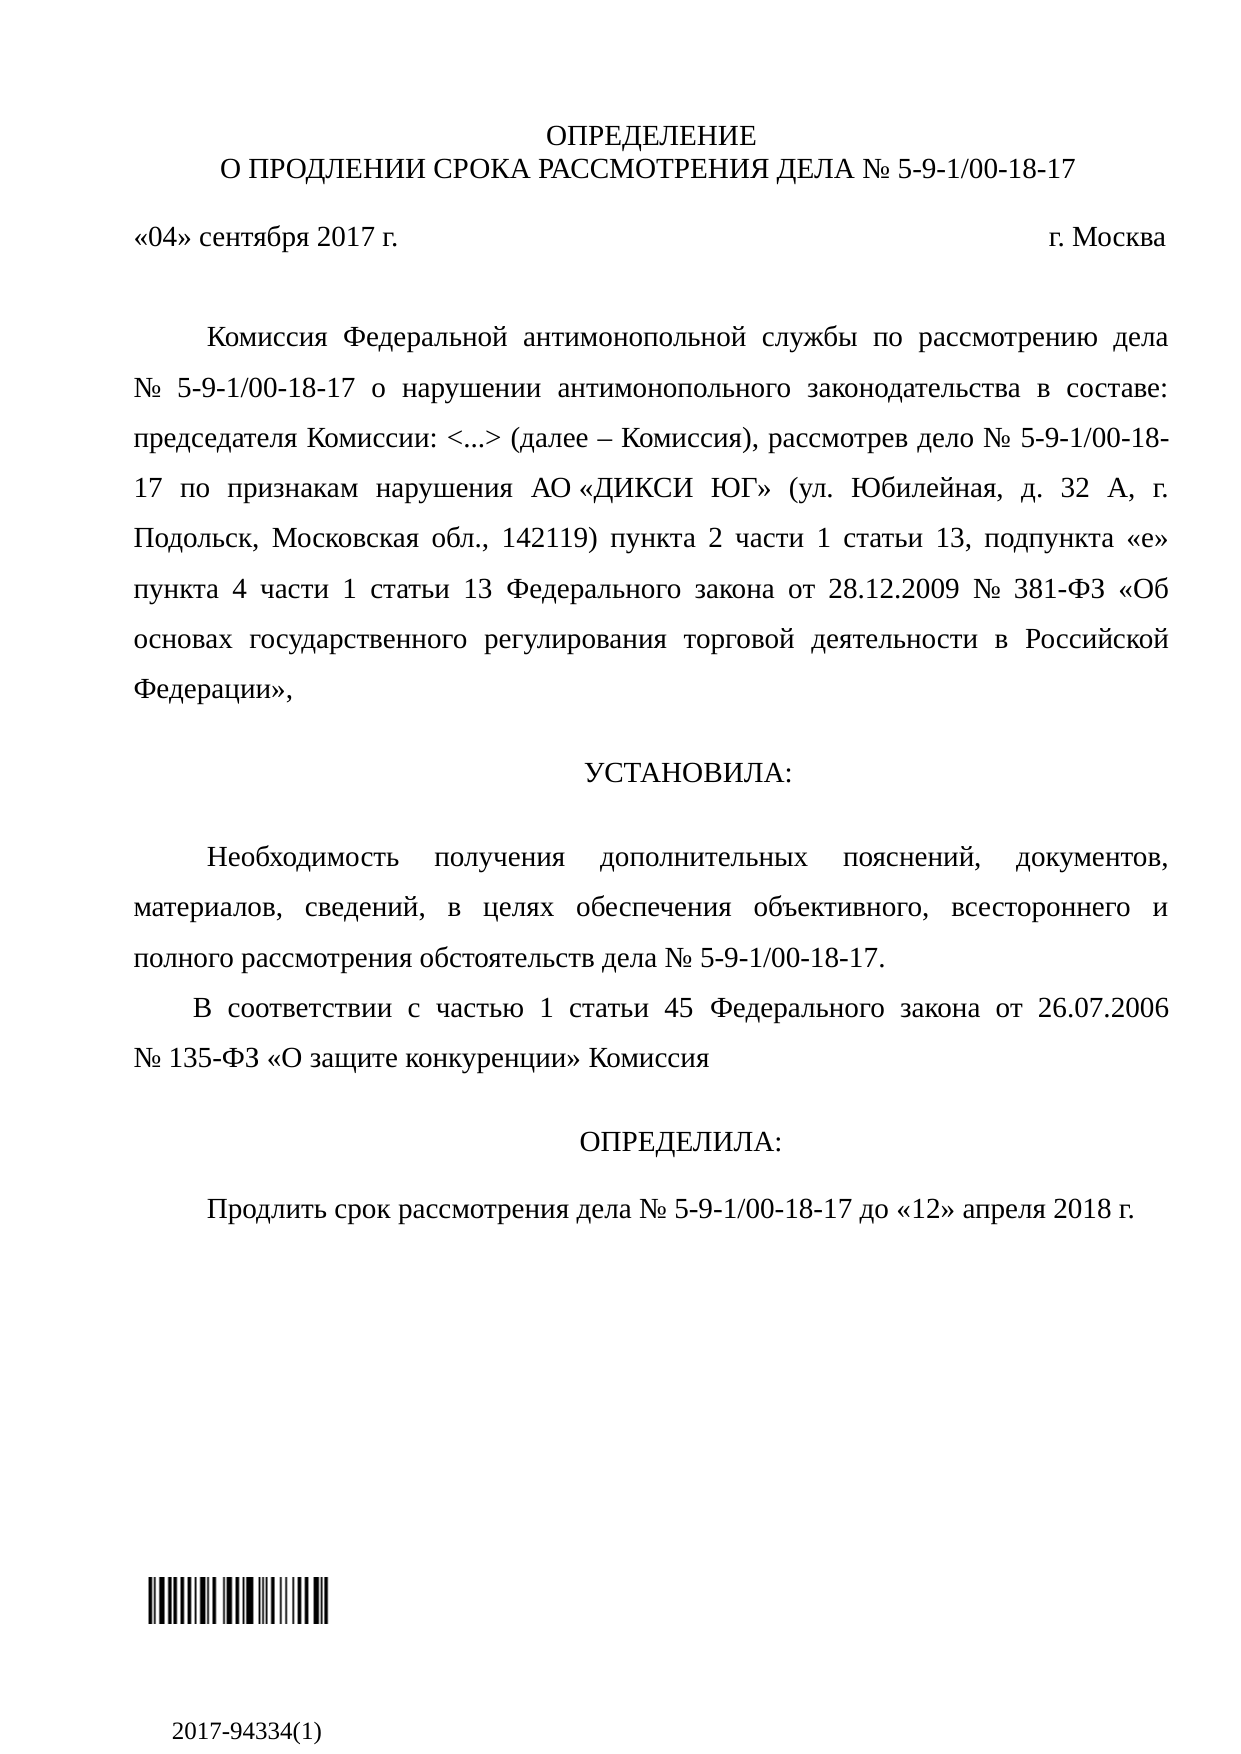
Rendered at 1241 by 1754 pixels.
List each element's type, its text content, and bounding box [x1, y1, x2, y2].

text ОПРЕДЕЛИЛА: [133, 1124, 1169, 1158]
text Необходимость получения дополнительных пояснений, документов, материалов, сведений, в целях обеспечения объективного, всестороннего и полного рассмотрения обстоятельств дела № 5-9-1/00-18-17. [133, 839, 1169, 973]
picture [133, 1577, 346, 1624]
text УСТАНОВИЛА: [133, 755, 1169, 789]
text ОПРЕДЕЛЕНИЕ [133, 118, 1169, 152]
text О ПРОДЛЕНИИ СРОКА РАССМОТРЕНИЯ ДЕЛА № 5-9-1/00-18-17 [133, 152, 1169, 185]
text Комиссия Федеральной антимонопольной службы по рассмотрению дела № 5-9-1/00-18-17 о нарушении антимонопольного законодательства в составе: председателя Комиссии: <...> (далее – Комиссия), рассмотрев дело № 5-9-1/00-18-17 по признакам нарушения АО «ДИКСИ ЮГ» (ул. Юбилейная, д. 32 А, г. Подольск, Московская обл., 142119) пункта 2 части 1 статьи 13, подпункта «е» пункта 4 части 1 статьи 13 Федерального закона от 28.12.2009 № 381-ФЗ «Об основах государственного регулирования торговой деятельности в Российской Федерации», [133, 319, 1169, 705]
text «04» сентября 2017 г. г. Москва [133, 219, 1169, 252]
text Продлить срок рассмотрения дела № 5-9-1/00-18-17 до «12» апреля 2018 г. [133, 1191, 1169, 1225]
text В соответствии с частью 1 статьи 45 Федерального закона от 26.07.2006 № 135-ФЗ «О защите конкуренции» Комиссия [133, 990, 1169, 1074]
